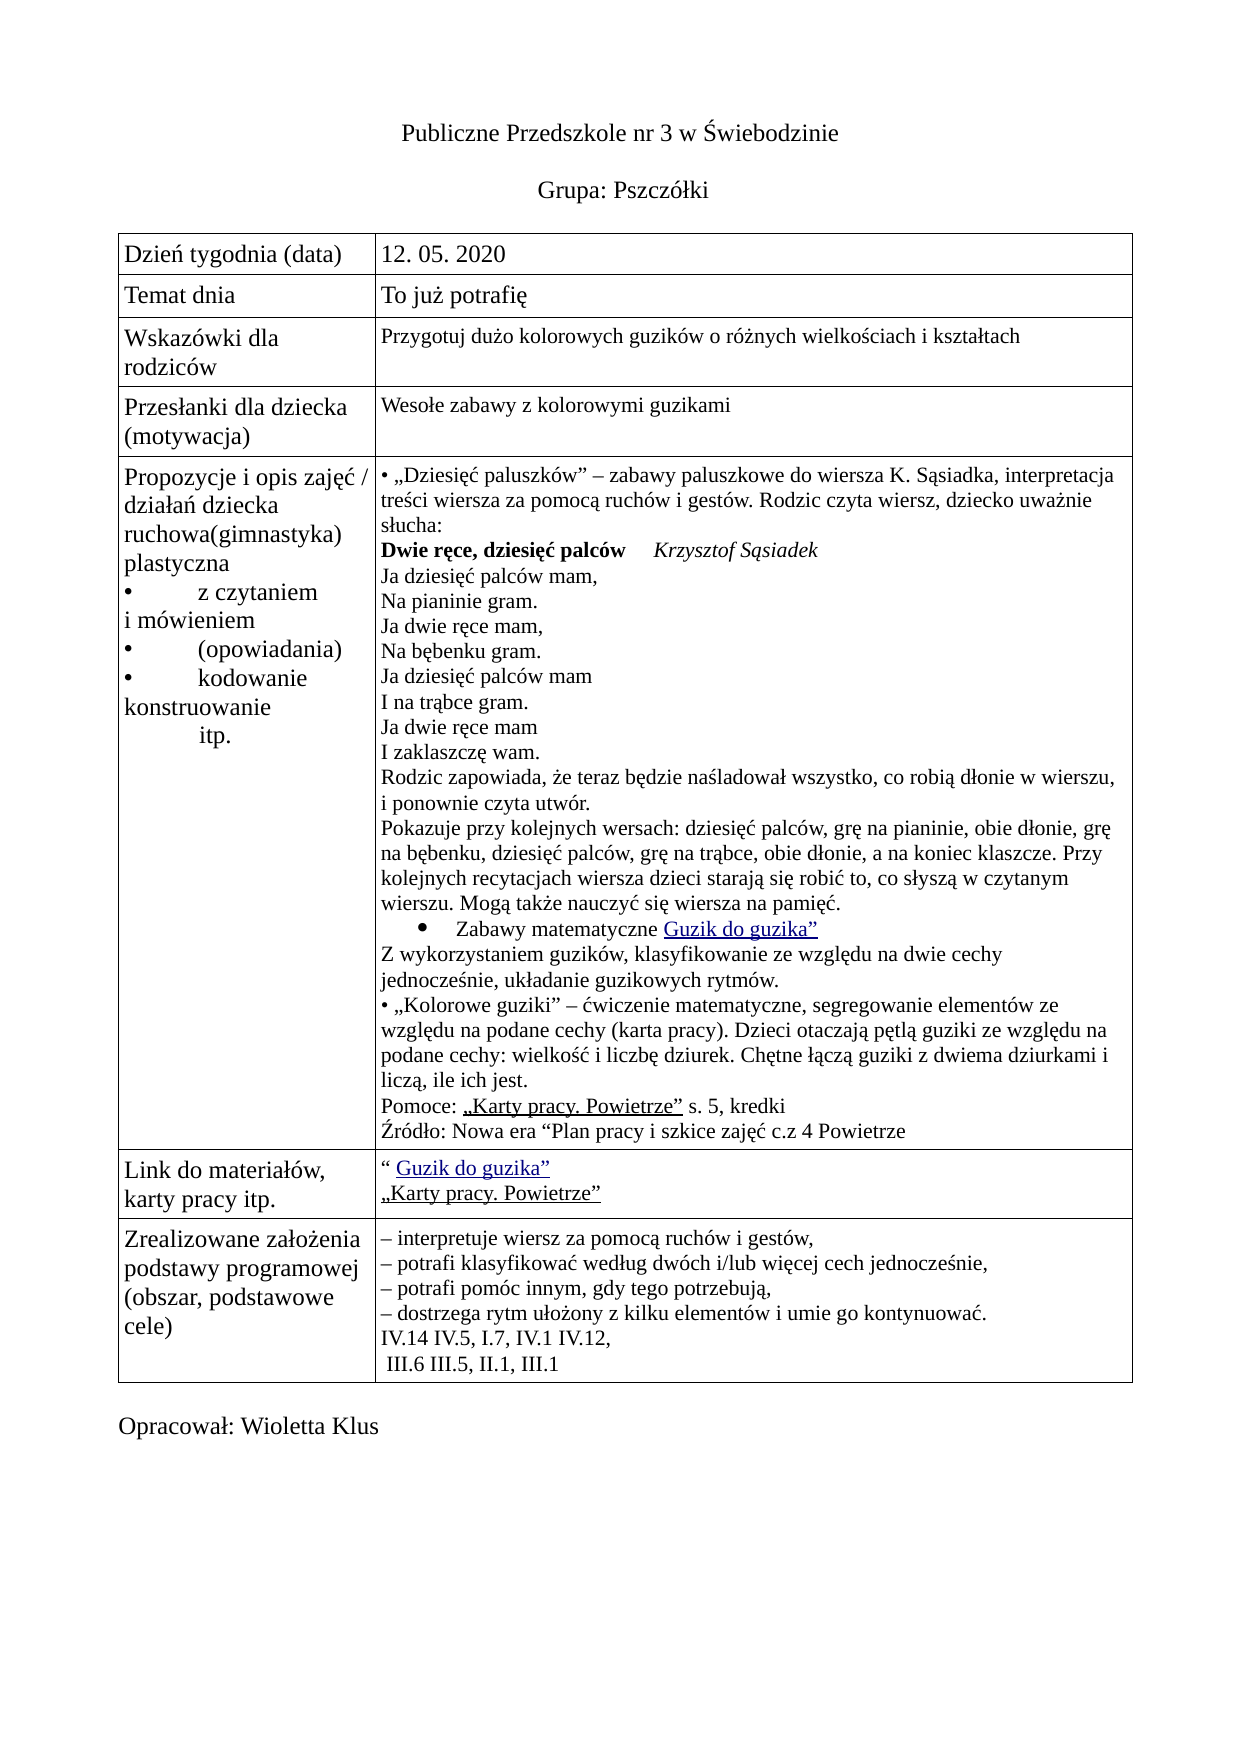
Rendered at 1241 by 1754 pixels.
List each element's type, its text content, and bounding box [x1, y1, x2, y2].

table_cell Link do materiałów, karty pracy itp. [119, 1150, 375, 1218]
table_cell – interpretuje wiersz za pomocą ruchów i gestów, – potrafi klasyfikować według dwóch i/lub więcej cech jednocześnie, – potrafi pomóc innym, gdy tego potrzebują, – dostrzega rytm ułożony z kilku elementów i umie go kontynuować. IV.14 IV.5, I.7, IV.1 IV.12, III.6 III.5, II.1, III.1 [376, 1219, 1132, 1381]
table_cell Temat dnia [119, 275, 375, 317]
table_cell Przygotuj dużo kolorowych guzików o różnych wielkościach i kształtach [376, 318, 1132, 386]
table_header 12. 05. 2020 [376, 234, 1132, 274]
table_header Dzień tygodnia (data) [119, 234, 375, 274]
table_cell Wesołe zabawy z kolorowymi guzikami [376, 387, 1132, 456]
table_cell Propozycje i opis zajęć / działań dziecka ruchowa(gimnastyka) plastyczna z czytaniem i mówieniem (opowiadania) kodowanie konstruowanie itp. [119, 457, 375, 1149]
table_cell • „Dziesięć paluszków” – zabawy paluszkowe do wiersza K. Sąsiadka, interpretacja treści wiersza za pomocą ruchów i gestów. Rodzic czyta wiersz, dziecko uważnie słucha: Dwie ręce, dziesięć palców Krzysztof Sąsiadek Ja dziesięć palców mam, Na pianinie gram. Ja dwie ręce mam, Na bębenku gram. Ja dziesięć palców mam I na trąbce gram. Ja dwie ręce mam I zaklaszczę wam. Rodzic zapowiada, że teraz będzie naśladował wszystko, co robią dłonie w wierszu, i ponownie czyta utwór. Pokazuje przy kolejnych wersach: dziesięć palców, grę na pianinie, obie dłonie, grę na bębenku, dziesięć palców, grę na trąbce, obie dłonie, a na koniec klaszcze. Przy kolejnych recytacjach wiersza dzieci starają się robić to, co słyszą w czytanym wierszu. Mogą także nauczyć się wiersza na pamięć. Zabawy matematyczne Guzik do guzika” Z wykorzystaniem guzików, klasyfikowanie ze względu na dwie cechy jednocześnie, układanie guzikowych rytmów. • „Kolorowe guziki” – ćwiczenie matematyczne, segregowanie elementów ze względu na podane cechy (karta pracy). Dzieci otaczają pętlą guziki ze względu na podane cechy: wielkość i liczbę dziurek. Chętne łączą guziki z dwiema dziurkami i liczą, ile ich jest. Pomoce: „Karty pracy. Powietrze” s. 5, kredki Źródło: Nowa era “Plan pracy i szkice zajęć c.z 4 Powietrze [376, 457, 1132, 1149]
table_cell Zrealizowane założenia podstawy programowej (obszar, podstawowe cele) [119, 1219, 375, 1381]
table_cell “ Guzik do guzika” „Karty pracy. Powietrze” [376, 1150, 1132, 1218]
table_cell Wskazówki dla rodziców [119, 318, 375, 386]
text Grupa: Pszczółki [118, 176, 1122, 204]
text Opracował: Wioletta Klus [118, 1411, 1122, 1439]
table_cell Przesłanki dla dziecka (motywacja) [119, 387, 375, 456]
table_cell To już potrafię [376, 275, 1132, 317]
text Publiczne Przedszkole nr 3 w Świebodzinie [118, 118, 1122, 147]
